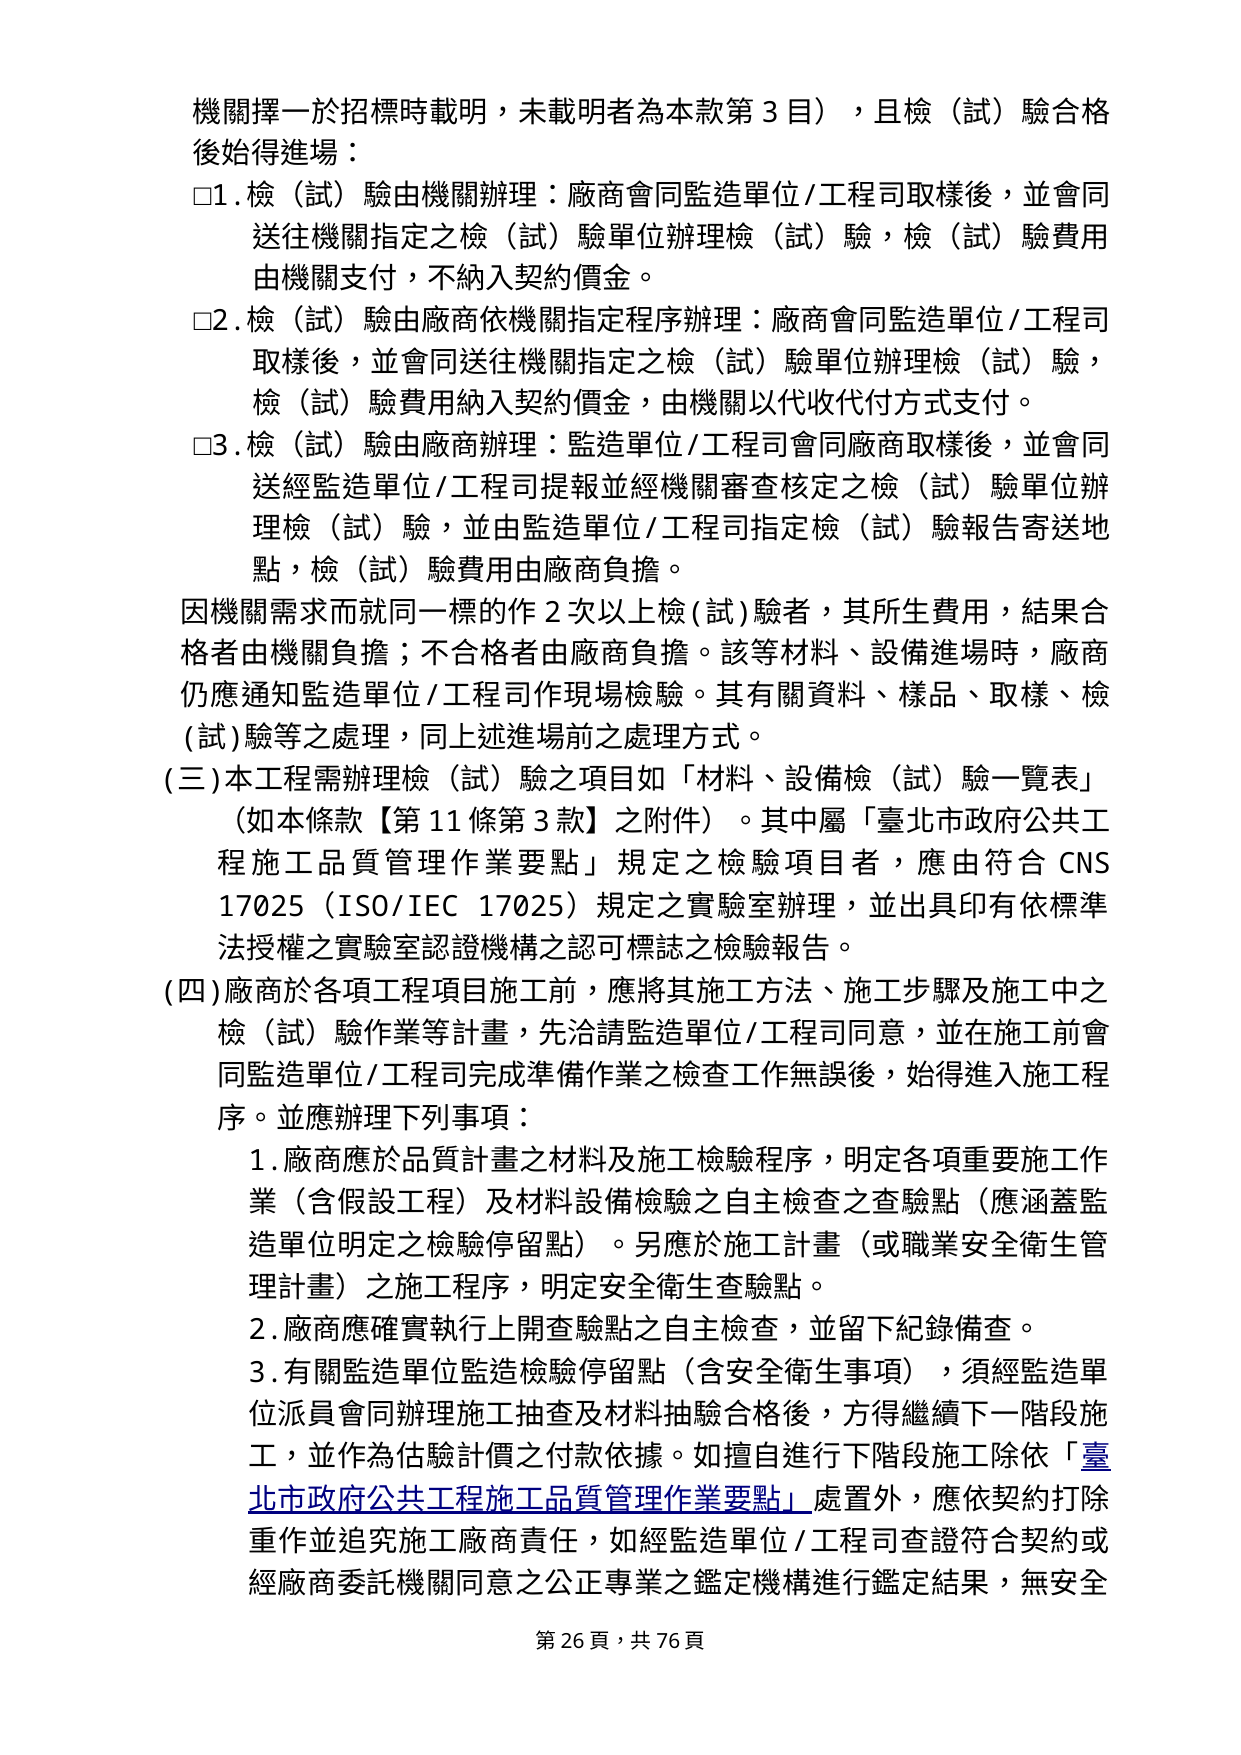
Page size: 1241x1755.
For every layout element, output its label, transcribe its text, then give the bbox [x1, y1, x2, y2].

text (四)廠商於各項工程項目施工前，應將其施工方法、施工步驟及施工中之檢（試）驗作業等計畫，先洽請監造單位/工程司同意，並在施工前會同監造單位/工程司完成準備作業之檢查工作無誤後，始得進入施工程序。並應辦理下列事項： [159, 967, 1110, 1137]
text (三)本工程需辦理檢（試）驗之項目如「材料、設備檢（試）驗一覽表」（如本條款【第11條第3款】之附件）。其中屬「臺北市政府公共工程施工品質管理作業要點」規定之檢驗項目者，應由符合CNS 17025（ISO/IEC 17025）規定之實驗室辦理，並出具印有依標準法授權之實驗室認證機構之認可標誌之檢驗報告。 [159, 755, 1110, 967]
text (二)廠商自備材料、設備在進場前，應按個案實際需要或依本工程「材料、設備送審文件、樣品一覽表」（如本條款【第11條第2款】之附件）約定項目，將有關資料及可提供之樣品，先送監造單位/工程司審查，如需辦理檢驗停留點或重要項目檢（試）驗之項目，得為下列方式（由機關擇一於招標時載明，未載明者為本款第3目），且檢（試）驗合格後始得進場： [149, 89, 1110, 172]
text □3.檢（試）驗由廠商辦理：監造單位/工程司會同廠商取樣後，並會同送經監造單位/工程司提報並經機關審查核定之檢（試）驗單位辦理檢（試）驗，並由監造單位/工程司指定檢（試）驗報告寄送地點，檢（試）驗費用由廠商負擔。 [194, 422, 1110, 589]
text □2.檢（試）驗由廠商依機關指定程序辦理：廠商會同監造單位/工程司取樣後，並會同送往機關指定之檢（試）驗單位辦理檢（試）驗，檢（試）驗費用納入契約價金，由機關以代收代付方式支付。 [194, 297, 1110, 422]
text 因機關需求而就同一標的作2次以上檢(試)驗者，其所生費用，結果合格者由機關負擔；不合格者由廠商負擔。該等材料、設備進場時，廠商仍應通知監造單位/工程司作現場檢驗。其有關資料、樣品、取樣、檢(試)驗等之處理，同上述進場前之處理方式。 [180, 589, 1110, 755]
text □1.檢（試）驗由機關辦理：廠商會同監造單位/工程司取樣後，並會同送往機關指定之檢（試）驗單位辦理檢（試）驗，檢（試）驗費用由機關支付，不納入契約價金。 [194, 172, 1110, 297]
text 3.有關監造單位監造檢驗停留點（含安全衛生事項），須經監造單位派員會同辦理施工抽查及材料抽驗合格後，方得繼續下一階段施工，並作為估驗計價之付款依據。如擅自進行下階段施工除依「臺北市政府公共工程施工品質管理作業要點」處置外，應依契約打除重作並追究施工廠商責任，如經監造單位/工程司查證符合契約或經廠商委託機關同意之公正專業之鑑定機構進行鑑定結果，無安全 [248, 1348, 1110, 1602]
text 1.廠商應於品質計畫之材料及施工檢驗程序，明定各項重要施工作業（含假設工程）及材料設備檢驗之自主檢查之查驗點（應涵蓋監造單位明定之檢驗停留點）。另應於施工計畫（或職業安全衛生管理計畫）之施工程序，明定安全衛生查驗點。 [248, 1137, 1110, 1306]
text 2.廠商應確實執行上開查驗點之自主檢查，並留下紀錄備查。 [248, 1306, 1110, 1348]
